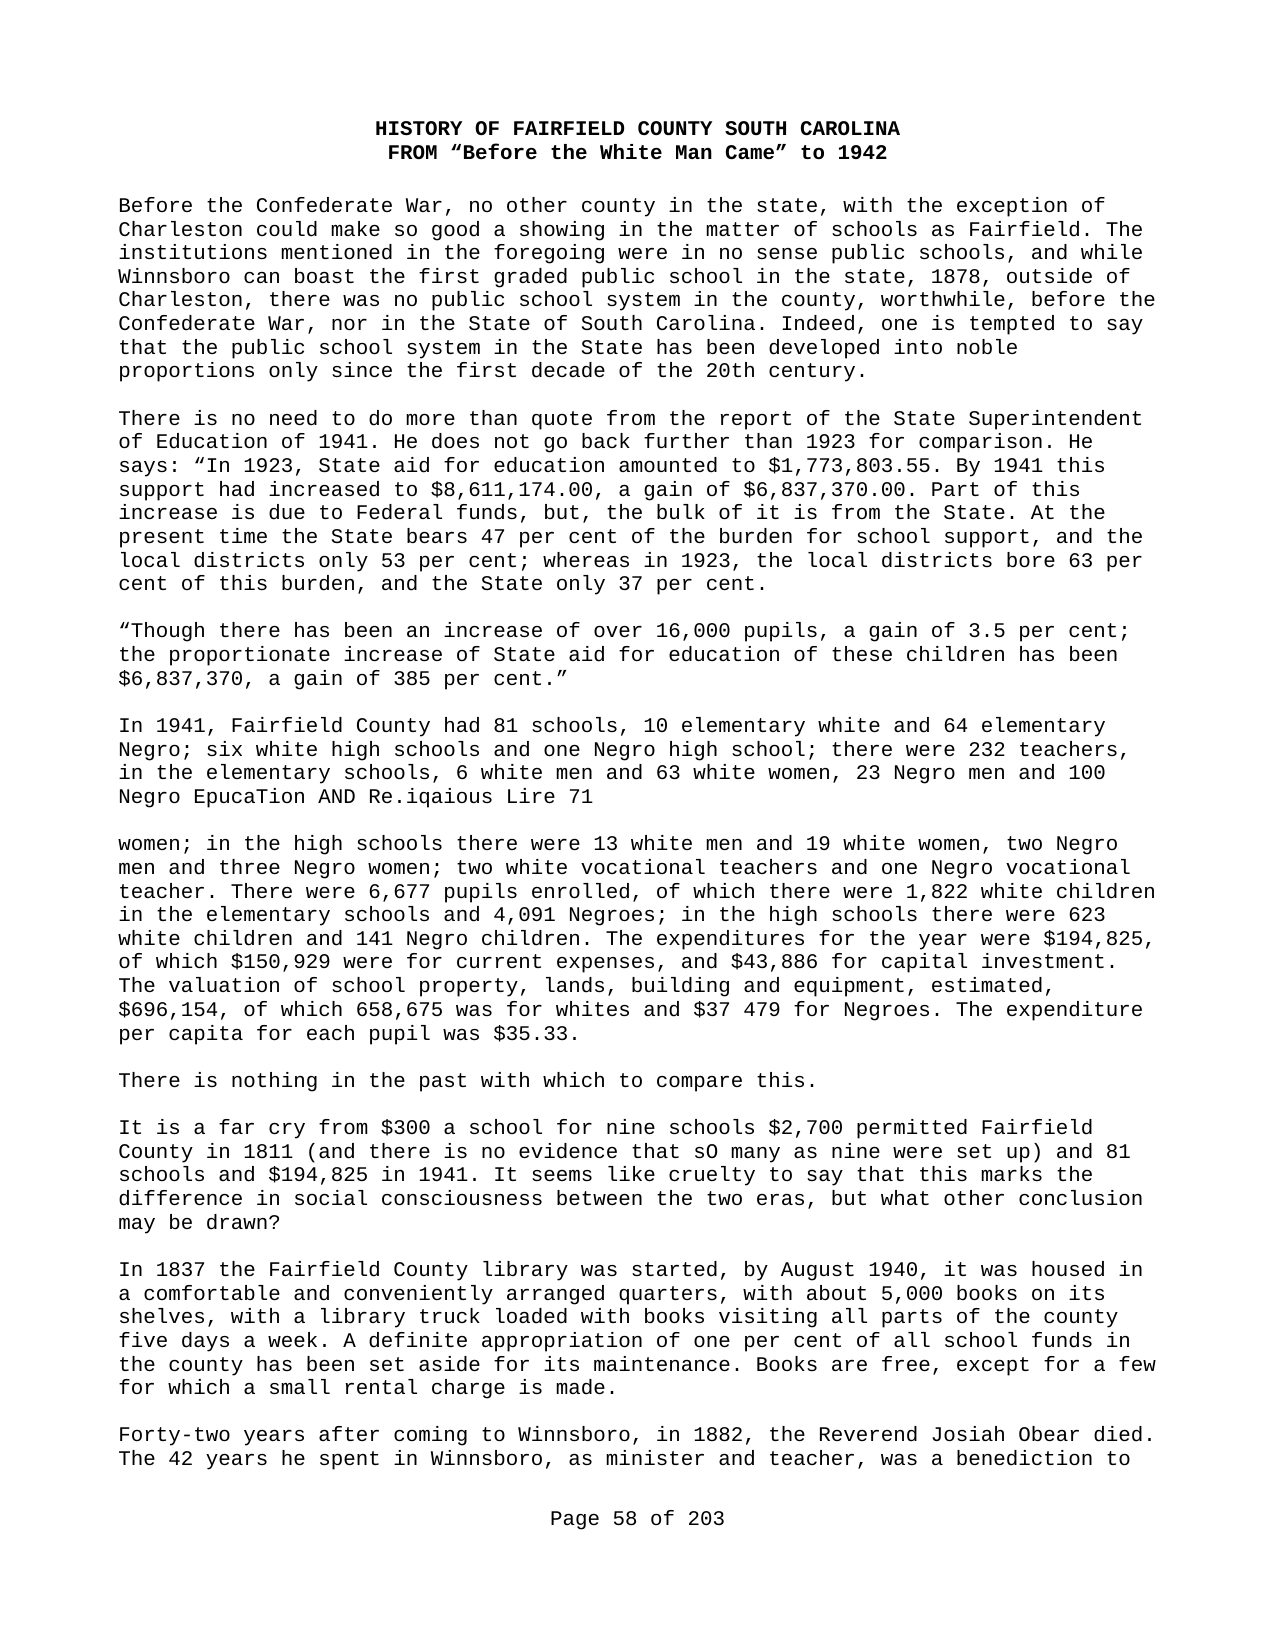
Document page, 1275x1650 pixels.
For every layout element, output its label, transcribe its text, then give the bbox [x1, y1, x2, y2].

text Before the Confederate War, no other county in the state, with the exception of Charleston could make so good a showing in the matter of schools as Fairfield. The institutions mentioned in the foregoing were in no sense public schools, and while Winnsboro can boast the first graded public school in the state, 1878, outside of Charleston, there was no public school system in the county, worthwhile, before the Confederate War, nor in the State of South Carolina. Indeed, one is tempted to say that the public school system in the State has been developed into noble proportions only since the first decade of the 20th century. [118, 195, 1157, 384]
text There is nothing in the past with which to compare this. [118, 1070, 1157, 1093]
text In 1941, Fairfield County had 81 schools, 10 elementary white and 64 elementary Negro; six white high schools and one Negro high school; there were 232 teachers, in the elementary schools, 6 white men and 63 white women, 23 Negro men and 100 Negro EpucaTion AND Re.iqaious Lire 71 [118, 715, 1157, 810]
text In 1837 the Fairfield County library was started, by August 1940, it was housed in a comfortable and conveniently arranged quarters, with about 5,000 books on its shelves, with a library truck loaded with books visiting all parts of the county five days a week. A definite appropriation of one per cent of all school funds in the county has been set aside for its maintenance. Books are free, except for a few for which a small rental charge is made. [118, 1259, 1157, 1401]
text Forty-two years after coming to Winnsboro, in 1882, the Reverend Josiah Obear died. The 42 years he spent in Winnsboro, as minister and teacher, was a benediction to [118, 1424, 1157, 1472]
text “Though there has been an increase of over 16,000 pupils, a gain of 3.5 per cent; the proportionate increase of State aid for education of these children has been $6,837,370, a gain of 385 per cent.” [118, 621, 1157, 691]
text There is no need to do more than quote from the report of the State Superintendent of Education of 1941. He does not go back further than 1923 for comparison. He says: “In 1923, State aid for education amounted to $1,773,803.55. By 1941 this support had increased to $8,611,174.00, a gain of $6,837,370.00. Part of this increase is due to Federal funds, but, the bulk of it is from the State. At the present time the State bears 47 per cent of the burden for school support, and the local districts only 53 per cent; whereas in 1923, the local districts bore 63 per cent of this burden, and the State only 37 per cent. [118, 408, 1157, 597]
text women; in the high schools there were 13 white men and 19 white women, two Negro men and three Negro women; two white vocational teachers and one Negro vocational teacher. There were 6,677 pupils enrolled, of which there were 1,822 white children in the elementary schools and 4,091 Negroes; in the high schools there were 623 white children and 141 Negro children. The expenditures for the year were $194,825, of which $150,929 were for current expenses, and $43,886 for capital investment. The valuation of school property, lands, building and equipment, estimated, $696,154, of which 658,675 was for whites and $37 479 for Negroes. The expenditure per capita for each pupil was $35.33. [118, 833, 1157, 1046]
text It is a far cry from $300 a school for nine schools $2,700 permitted Fairfield County in 1811 (and there is no evidence that sO many as nine were set up) and 81 schools and $194,825 in 1941. It seems like cruelty to say that this marks the difference in social consciousness between the two eras, but what other conclusion may be drawn? [118, 1117, 1157, 1235]
